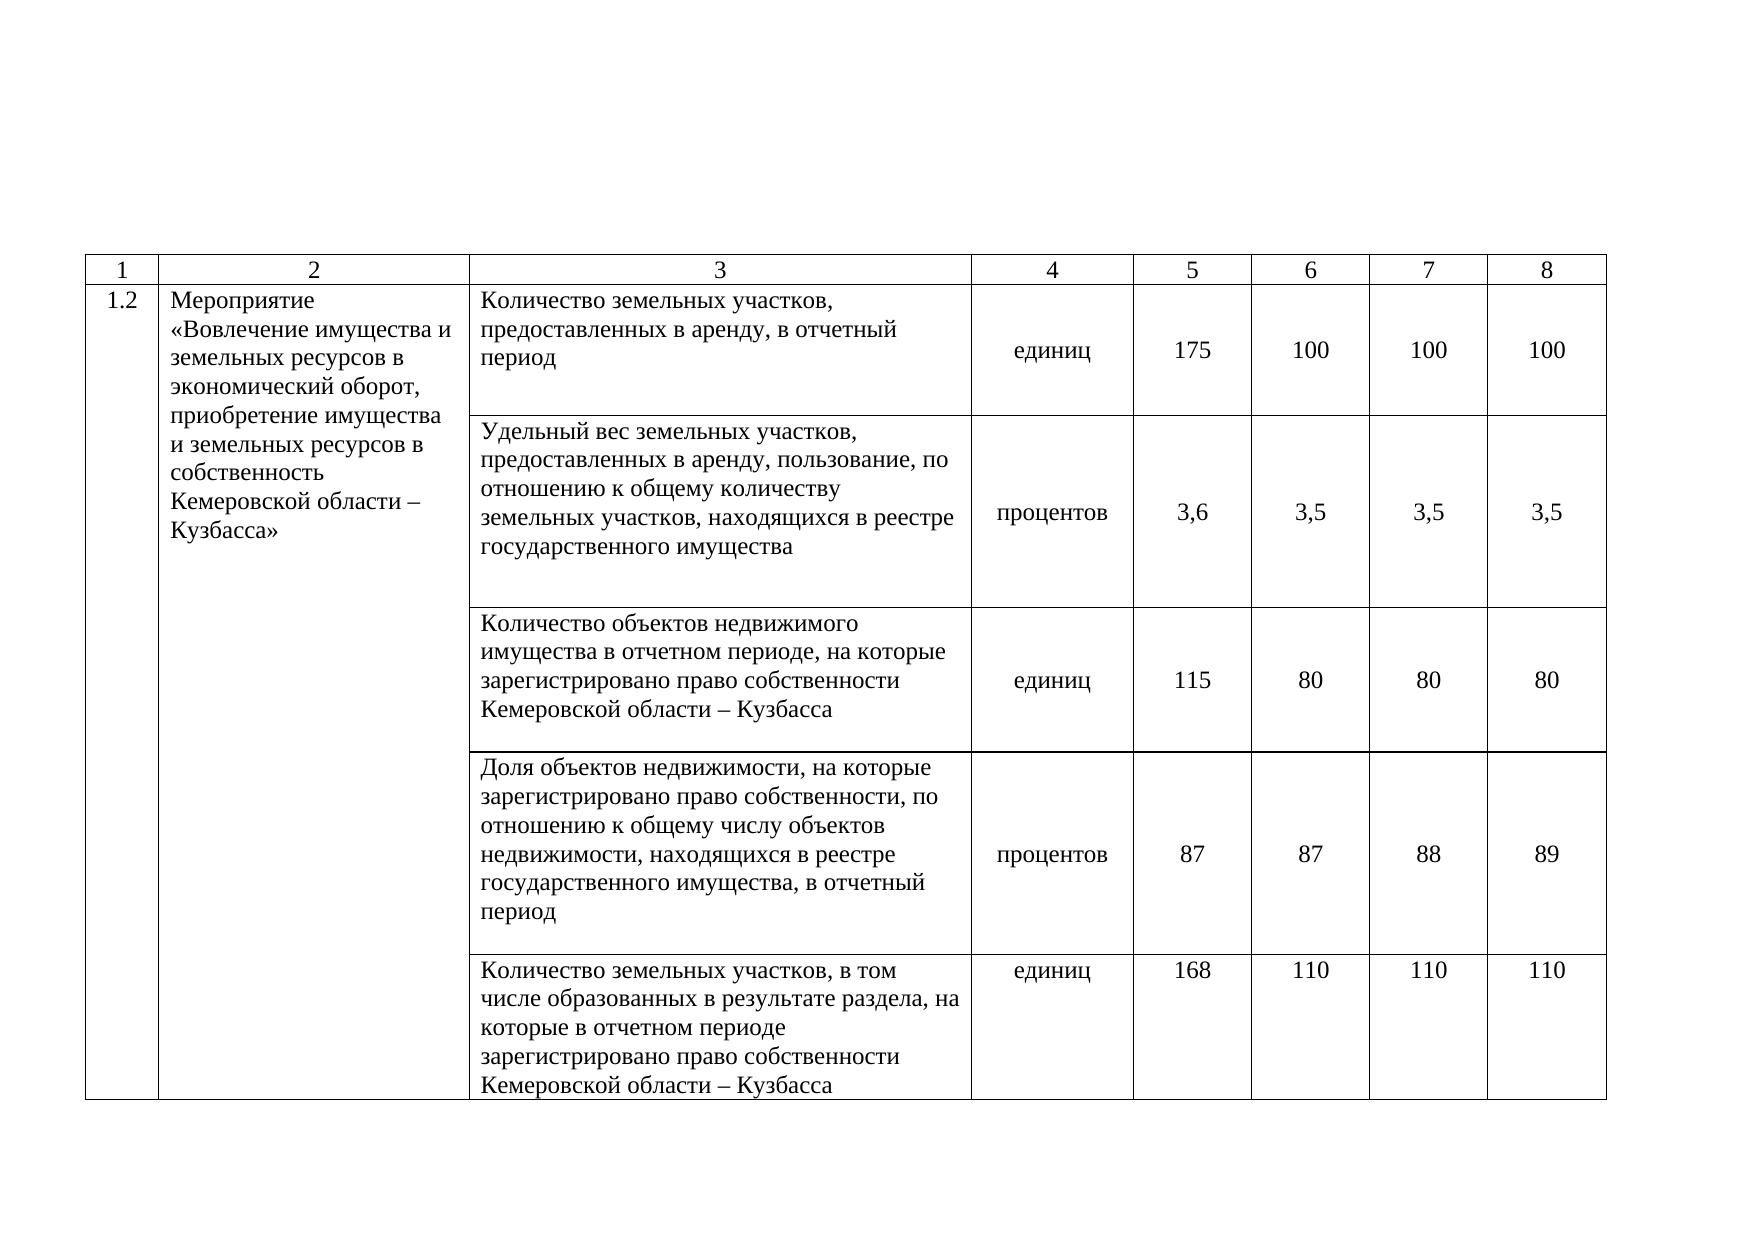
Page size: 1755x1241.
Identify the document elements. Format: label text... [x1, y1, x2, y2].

table_header 2 [159, 255, 170, 284]
table_cell 89 [1488, 753, 1606, 954]
table_cell единиц [972, 955, 1133, 1098]
table_cell 88 [1370, 753, 1487, 954]
table_header 1 [86, 255, 96, 284]
table_cell 115 [1134, 608, 1251, 751]
table_header 5 [1240, 255, 1251, 284]
table_header 3 [470, 255, 480, 284]
table_cell 80 [1488, 608, 1606, 751]
table_cell 3,5 [1252, 416, 1369, 607]
table_header 6 [1358, 255, 1369, 284]
table_header 8 [1595, 255, 1606, 284]
table_cell 100 [1252, 285, 1369, 415]
table_header 3 [960, 255, 971, 284]
table_header 7 [1477, 255, 1487, 284]
table_cell единиц [972, 285, 1133, 415]
table_header 4 [1122, 255, 1133, 284]
table_cell 110 [1488, 955, 1606, 1098]
table_header 8 [1488, 255, 1499, 284]
table_cell процентов [972, 416, 1133, 607]
table_header 5 [1134, 255, 1145, 284]
table_header 6 [1252, 255, 1263, 284]
table_header 7 [1370, 255, 1381, 284]
table_cell 110 [1370, 955, 1487, 1098]
table_header 1 [148, 255, 158, 284]
table_cell Мероприятие «Вовлечение имущества и земельных ресурсов в экономический оборот, приобретение имущества и земельных ресурсов в собственность Кемеровской области – Кузбасса» [159, 285, 469, 1098]
table_cell процентов [972, 753, 1133, 954]
table_cell Удельный вес земельных участков, предоставленных в аренду, пользование, по отношению к общему количеству земельных участков, находящихся в реестре государственного имущества [470, 416, 971, 607]
table_cell 100 [1488, 285, 1606, 415]
table_cell 80 [1252, 608, 1369, 751]
table_cell 87 [1252, 753, 1369, 954]
table_cell 110 [1252, 955, 1369, 1098]
table_cell 3,5 [1370, 416, 1487, 607]
table_header 2 [458, 255, 469, 284]
table_cell Количество земельных участков, предоставленных в аренду, в отчетный период [470, 285, 971, 415]
table_cell 175 [1134, 285, 1251, 415]
table_cell 3,6 [1134, 416, 1251, 607]
table_header 4 [972, 255, 982, 284]
table_cell 3,5 [1488, 416, 1606, 607]
table_cell единиц [972, 608, 1133, 751]
table_cell 168 [1134, 955, 1251, 1098]
table_cell 100 [1370, 285, 1487, 415]
table_cell 1.2 [86, 285, 158, 1098]
table_cell 80 [1370, 608, 1487, 751]
table_cell 87 [1134, 753, 1251, 954]
